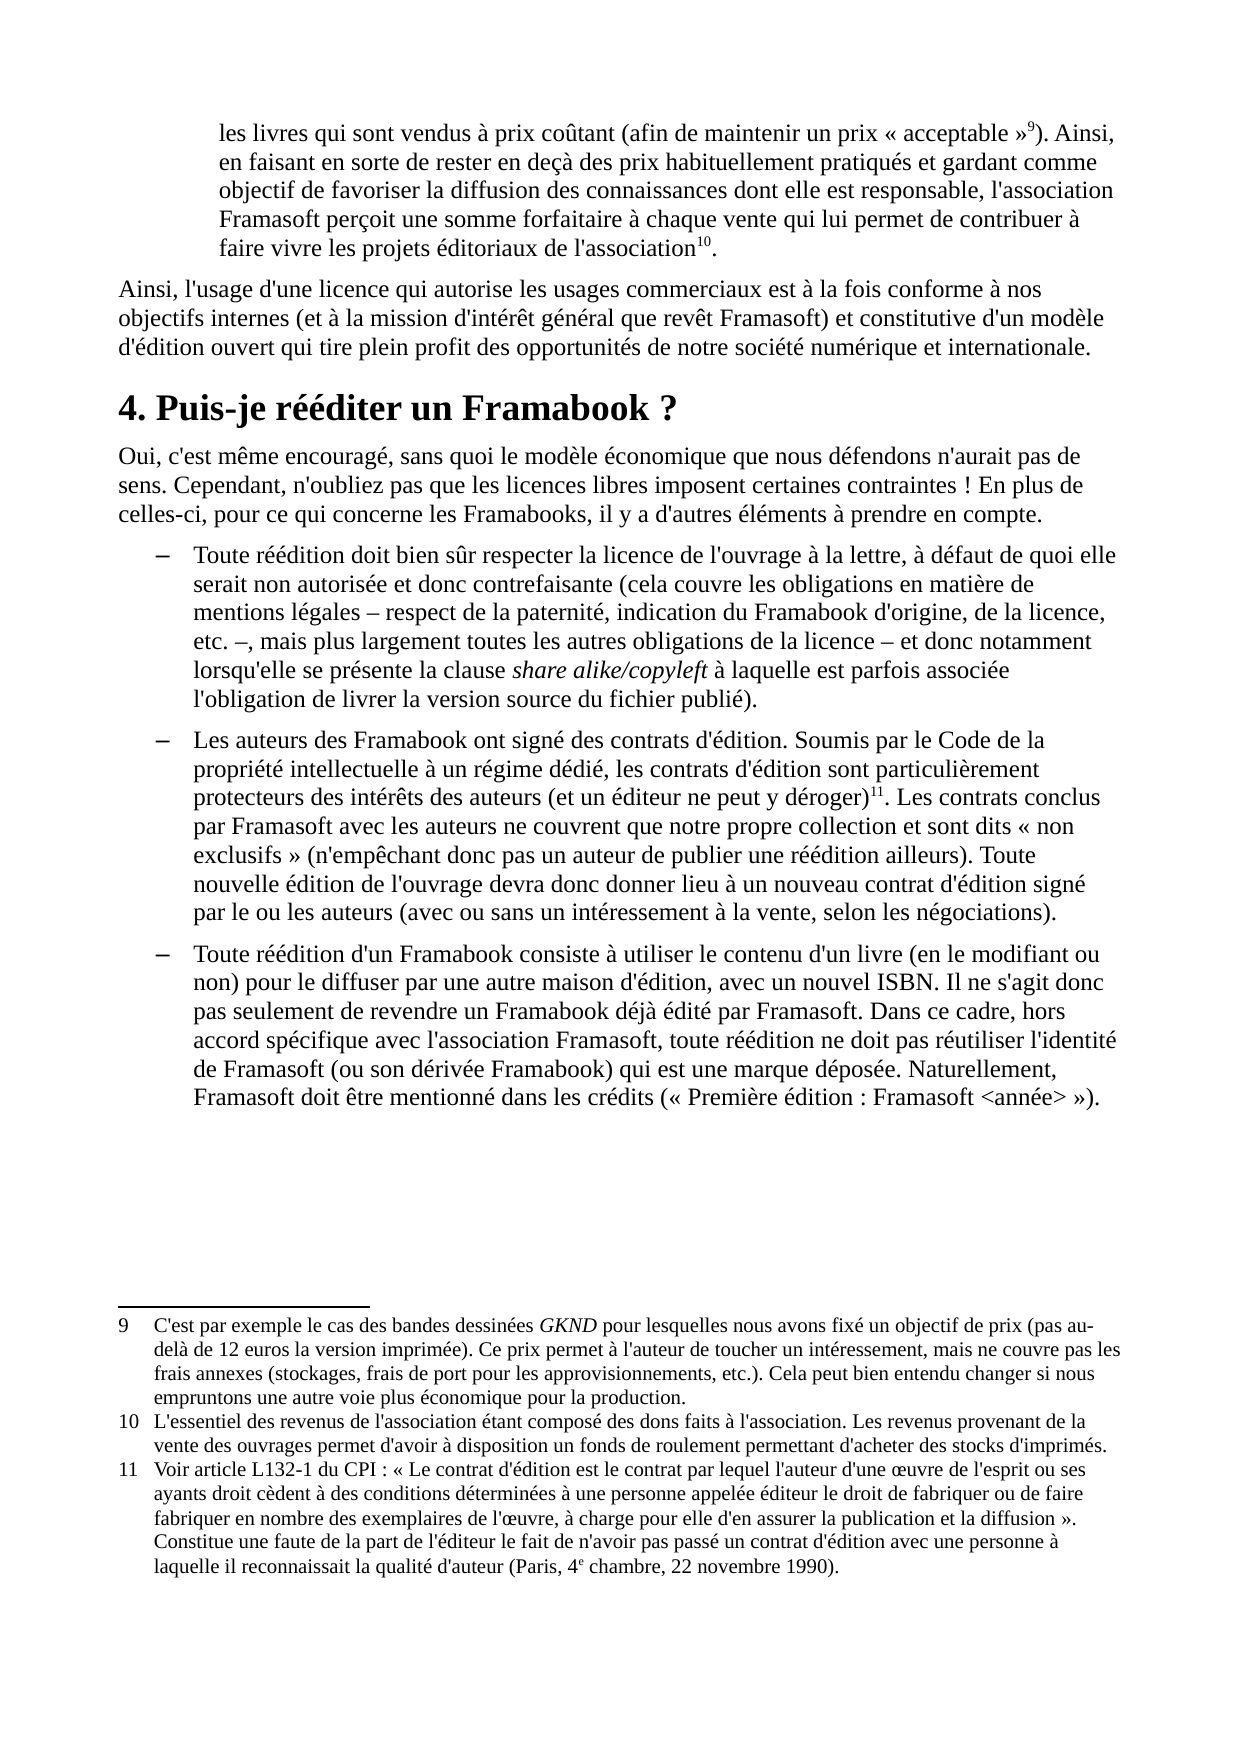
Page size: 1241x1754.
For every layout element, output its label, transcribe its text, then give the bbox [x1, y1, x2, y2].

subtitle 4. Puis-je rééditer un Framabook ? [118, 386, 1122, 429]
list Toute réédition doit bien sûr respecter la licence de l'ouvrage à la lettre, à défaut de quoi elle serait non autorisée et donc contrefaisante (cela couvre les obligations en matière de mentions légales – respect de la paternité, indication du Framabook d'origine, de la licence, etc. –, mais plus largement toutes les autres obligations de la licence – et donc notamment lorsqu'elle se présente la clause share alike/copyleft à laquelle est parfois associée l'obligation de livrer la version source du fichier publié). [156, 540, 1122, 712]
list Les auteurs des Framabook ont signé des contrats d'édition. Soumis par le Code de la propriété intellectuelle à un régime dédié, les contrats d'édition sont particulièrement protecteurs des intérêts des auteurs (et un éditeur ne peut y déroger). Les contrats conclus par Framasoft avec les auteurs ne couvrent que notre propre collection et sont dits « non exclusifs » (n'empêchant donc pas un auteur de publier une réédition ailleurs). Toute nouvelle édition de l'ouvrage devra donc donner lieu à un nouveau contrat d'édition signé par le ou les auteurs (avec ou sans un intéressement à la vente, selon les négociations). [156, 725, 1122, 926]
list Toute réédition d'un Framabook consiste à utiliser le contenu d'un livre (en le modifiant ou non) pour le diffuser par une autre maison d'édition, avec un nouvel ISBN. Il ne s'agit donc pas seulement de revendre un Framabook déjà édité par Framasoft. Dans ce cadre, hors accord spécifique avec l'association Framasoft, toute réédition ne doit pas réutiliser l'identité de Framasoft (ou son dérivée Framabook) qui est une marque déposée. Naturellement, Framasoft doit être mentionné dans les crédits (« Première édition : Framasoft <année> »). [156, 939, 1122, 1111]
list C'est par exemple le cas des bandes dessinées GKND pour lesquelles nous avons fixé un objectif de prix (pas au-delà de 12 euros la version imprimée). Ce prix permet à l'auteur de toucher un intéressement, mais ne couvre pas les frais annexes (stockages, frais de port pour les approvisionnements, etc.). Cela peut bien entendu changer si nous empruntons une autre voie plus économique pour la production. [118, 1313, 1122, 1409]
list les livres qui sont vendus à prix coûtant (afin de maintenir un prix « acceptable »). Ainsi, en faisant en sorte de rester en deçà des prix habituellement pratiqués et gardant comme objectif de favoriser la diffusion des connaissances dont elle est responsable, l'association Framasoft perçoit une somme forfaitaire à chaque vente qui lui permet de contribuer à faire vivre les projets éditoriaux de l'association. [181, 118, 1122, 262]
text Ainsi, l'usage d'une licence qui autorise les usages commerciaux est à la fois conforme à nos objectifs internes (et à la mission d'intérêt général que revêt Framasoft) et constitutive d'un modèle d'édition ouvert qui tire plein profit des opportunités de notre société numérique et internationale. [118, 274, 1122, 361]
list L'essentiel des revenus de l'association étant composé des dons faits à l'association. Les revenus provenant de la vente des ouvrages permet d'avoir à disposition un fonds de roulement permettant d'acheter des stocks d'imprimés. [118, 1409, 1122, 1457]
text Oui, c'est même encouragé, sans quoi le modèle économique que nous défendons n'aurait pas de sens. Cependant, n'oubliez pas que les licences libres imposent certaines contraintes ! En plus de celles-ci, pour ce qui concerne les Framabooks, il y a d'autres éléments à prendre en compte. [118, 441, 1122, 527]
list Voir article L132-1 du CPI : « Le contrat d'édition est le contrat par lequel l'auteur d'une œuvre de l'esprit ou ses ayants droit cèdent à des conditions déterminées à une personne appelée éditeur le droit de fabriquer ou de faire fabriquer en nombre des exemplaires de l'œuvre, à charge pour elle d'en assurer la publication et la diffusion ». Constitue une faute de la part de l'éditeur le fait de n'avoir pas passé un contrat d'édition avec une personne à laquelle il reconnaissait la qualité d'auteur (Paris, 4e chambre, 22 novembre 1990). [118, 1457, 1122, 1578]
